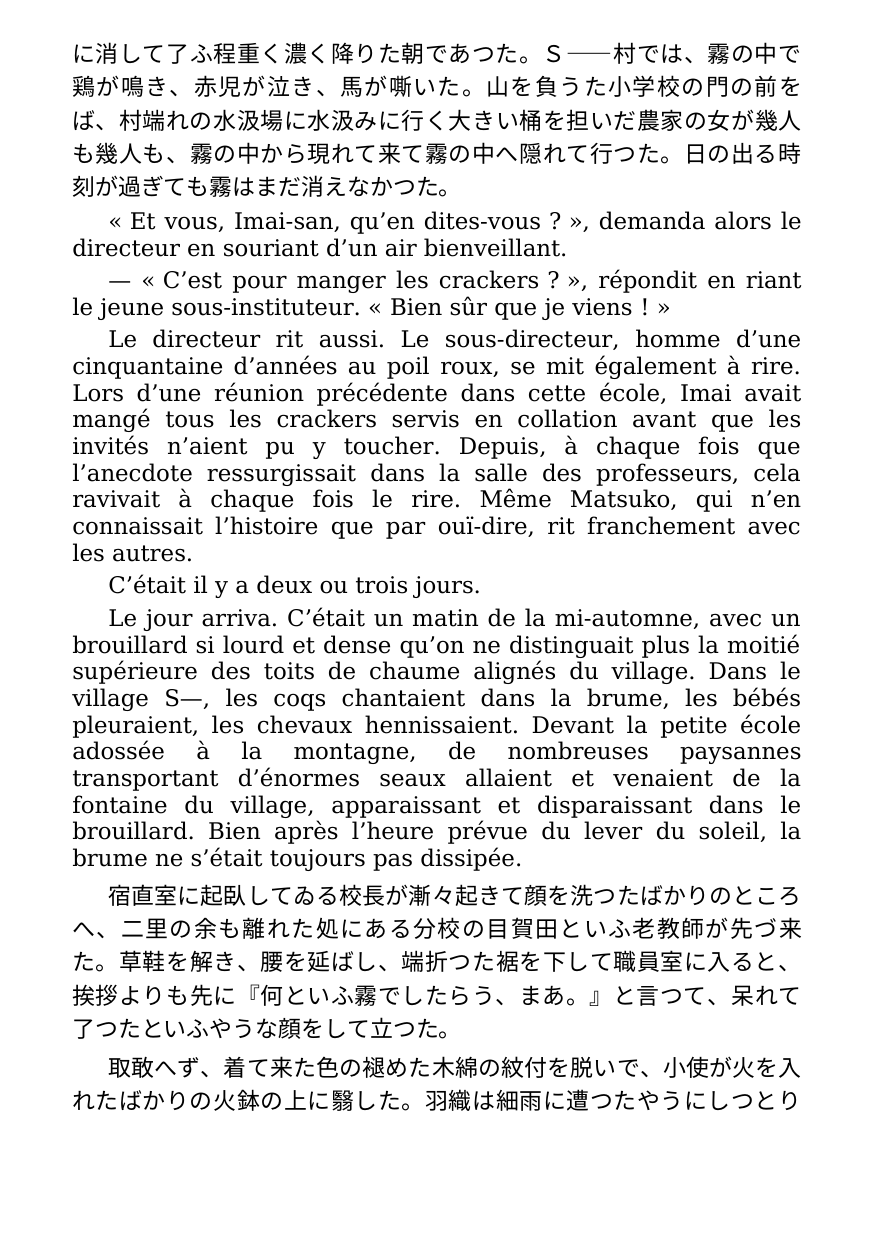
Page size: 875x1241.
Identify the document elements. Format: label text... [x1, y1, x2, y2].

text — « C’est pour manger les crackers ? », répondit en riant le jeune sous-instituteur. « Bien sûr que je viens ! » [72, 267, 802, 321]
text « Et vous, Imai-san, qu’en dites-vous ? », demanda alors le directeur en souriant d’un air bienveillant. [72, 208, 802, 261]
text Le directeur rit aussi. Le sous-directeur, homme d’une cinquantaine d’années au poil roux, se mit également à rire. Lors d’une réunion précédente dans cette école, Imai avait mangé tous les crackers servis en collation avant que les invités n’aient pu y toucher. Depuis, à chaque fois que l’anecdote ressurgissait dans la salle des professeurs, cela ravivait à chaque fois le rire. Même Matsuko, qui n’en connaissait l’histoire que par ouï-dire, rit franchement avec les autres. [72, 327, 802, 567]
text Le jour arriva. C’était un matin de la mi-automne, avec un brouillard si lourd et dense qu’on ne distinguait plus la moitié supérieure des toits de chaume alignés du village. Dans le village S—, les coqs chantaient dans la brume, les bébés pleuraient, les chevaux hennissaient. Devant la petite école adossée à la montagne, de nombreuses paysannes transportant d’énormes seaux allaient et venaient de la fontaine du village, apparaissant et disparaissant dans le brouillard. Bien après l’heure prévue du lever du soleil, la brume ne s’était toujours pas dissipée. [72, 605, 802, 872]
text に消して了ふ程重く濃く降りた朝であつた。Ｓ――村では、霧の中で鶏が鳴き、赤児が泣き、馬が嘶いた。山を負うた小学校の門の前をば、村端れの水汲場に水汲みに行く大きい桶を担いだ農家の女が幾人も幾人も、霧の中から現れて来て霧の中へ隠れて行つた。日の出る時刻が過ぎても霧はまだ消えなかつた。 [72, 36, 802, 202]
text 宿直室に起臥してゐる校長が漸々起きて顔を洗つたばかりのところへ、二里の余も離れた処にある分校の目賀田といふ老教師が先づ来た。草鞋を解き、腰を延ばし、端折つた裾を下して職員室に入ると、挨拶よりも先に『何といふ霧でしたらう、まあ。』と言つて、呆れて了つたといふやうな顔をして立つた。 [72, 878, 802, 1044]
text C’était il y a deux ou trois jours. [72, 573, 802, 599]
text 取敢へず、着て来た色の褪めた木綿の紋付を脱いで、小使が火を入れたばかりの火鉢の上に翳した。羽織は細雨に遭つたやうにしつとり [72, 1050, 802, 1116]
